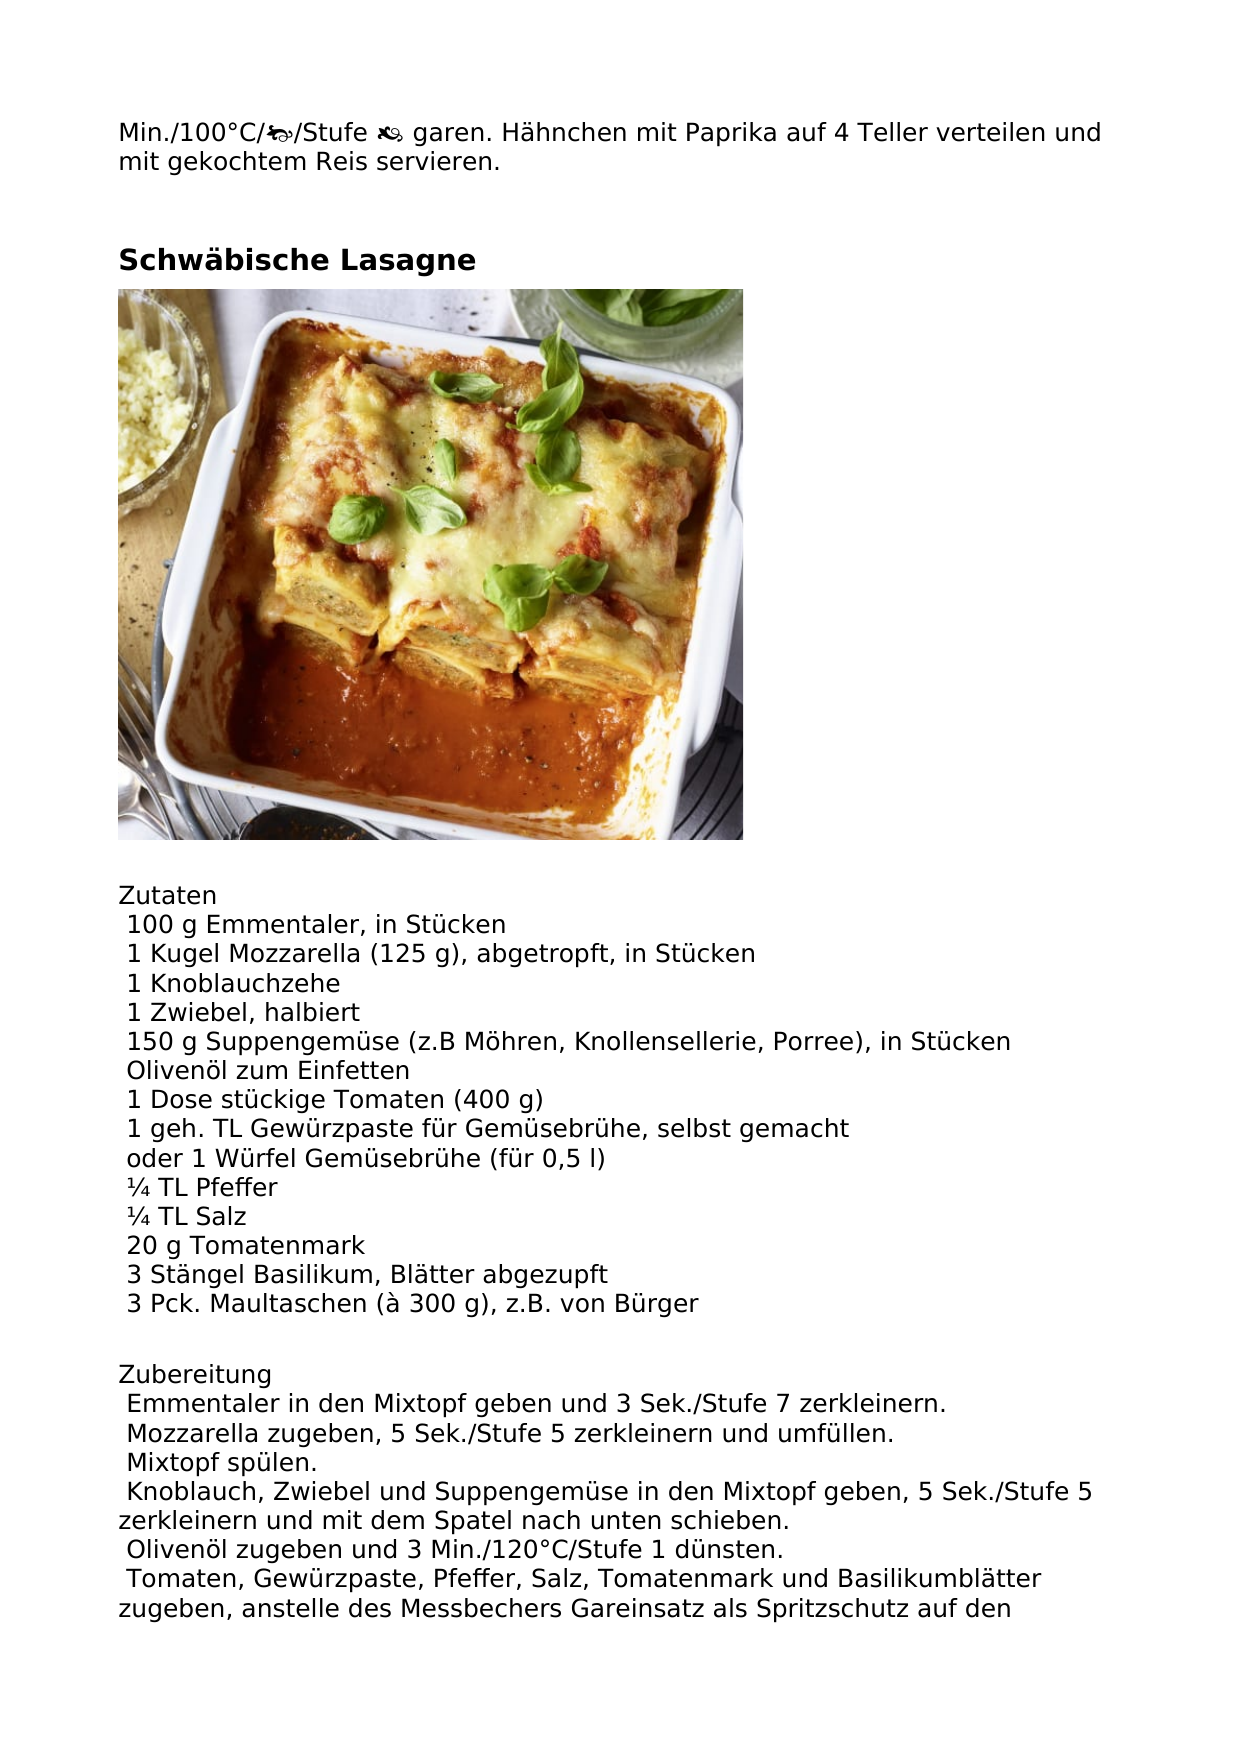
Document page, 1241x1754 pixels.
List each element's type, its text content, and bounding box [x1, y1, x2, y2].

text Min./100°C//Stufe  garen. Hähnchen mit Paprika auf 4 Teller verteilen und mit gekochtem Reis servieren. [118, 118, 1122, 206]
picture [118, 289, 744, 840]
text Zutaten 100 g Emmentaler, in Stücken 1 Kugel Mozzarella (125 g), abgetropft, in Stücken 1 Knoblauchzehe 1 Zwiebel, halbiert 150 g Suppengemüse (z.B Möhren, Knollensellerie, Porree), in Stücken Olivenöl zum Einfetten 1 Dose stückige Tomaten (400 g) 1 geh. TL Gewürzpaste für Gemüsebrühe, selbst gemacht oder 1 Würfel Gemüsebrühe (für 0,5 l) ¼ TL Pfeffer ¼ TL Salz 20 g Tomatenmark 3 Stängel Basilikum, Blätter abgezupft 3 Pck. Maultaschen (à 300 g), z.B. von Bürger [118, 881, 1122, 1348]
subtitle Schwäbische Lasagne [118, 243, 1122, 277]
text Zubereitung Emmentaler in den Mixtopf geben und 3 Sek./Stufe 7 zerkleinern. Mozzarella zugeben, 5 Sek./Stufe 5 zerkleinern und umfüllen. Mixtopf spülen. Knoblauch, Zwiebel und Suppengemüse in den Mixtopf geben, 5 Sek./Stufe 5 zerkleinern und mit dem Spatel nach unten schieben. Olivenöl zugeben und 3 Min./120°C/Stufe 1 dünsten. Tomaten, Gewürzpaste, Pfeffer, Salz, Tomatenmark und Basilikumblätter zugeben, anstelle des Messbechers Gareinsatz als Spritzschutz auf den [118, 1360, 1122, 1623]
